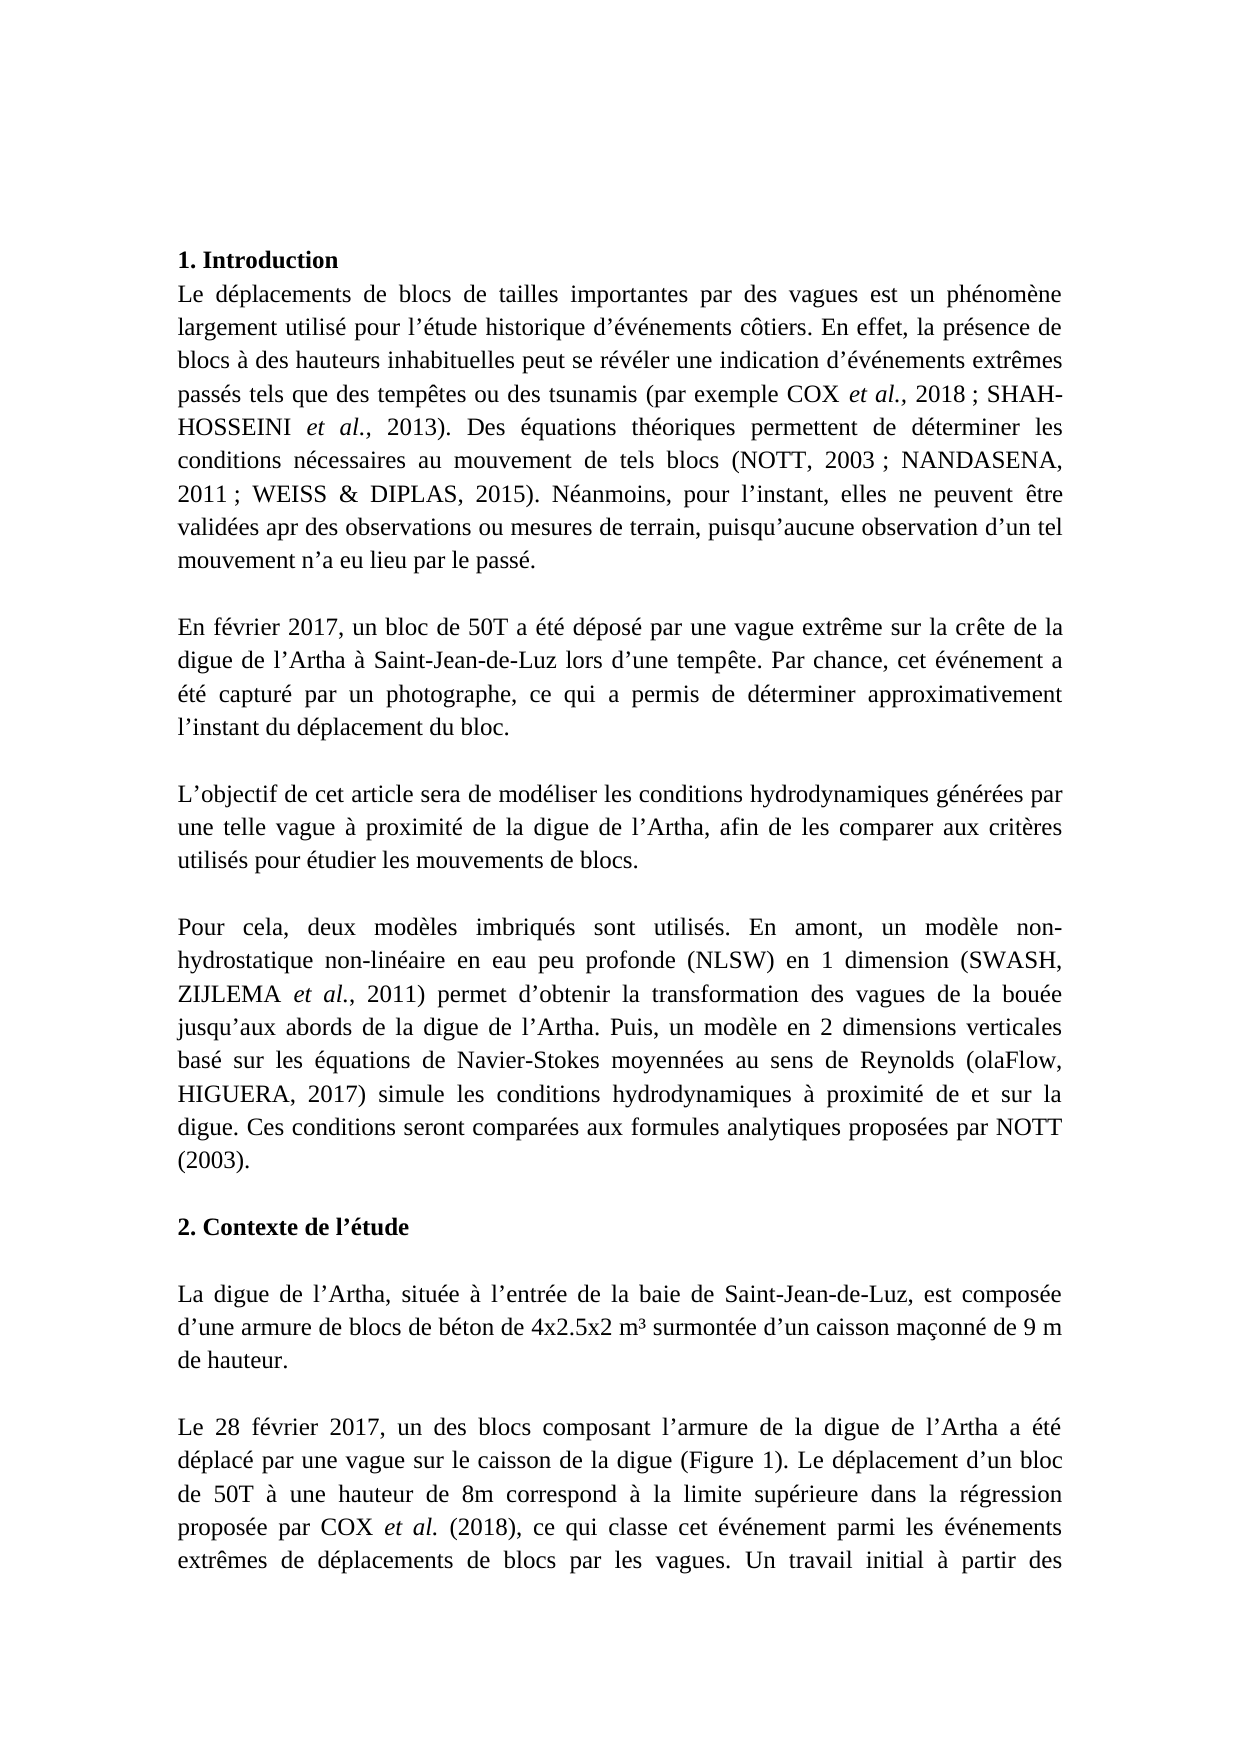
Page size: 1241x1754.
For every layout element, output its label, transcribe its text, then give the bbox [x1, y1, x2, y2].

text L’objectif de cet article sera de modéliser les conditions hydrodynamiques générées par une telle vague à proximité de la digue de l’Artha, afin de les comparer aux critères utilisés pour étudier les mouvements de blocs. [177, 776, 1063, 876]
text 2. Contexte de l’étude [177, 1209, 1063, 1242]
text Le 28 février 2017, un des blocs composant l’armure de la digue de l’Artha a été déplacé par une vague sur le caisson de la digue (Figure 1). Le déplacement d’un bloc de 50T à une hauteur de 8m correspond à la limite supérieure dans la régression proposée par COX et al. (2018), ce qui classe cet événement parmi les événements extrêmes de déplacements de blocs par les vagues. Un travail initial à partir des [177, 1409, 1063, 1576]
text La digue de l’Artha, située à l’entrée de la baie de Saint-Jean-de-Luz, est composée d’une armure de blocs de béton de 4x2.5x2 m³ surmontée d’un caisson maçonné de 9 m de hauteur. [177, 1276, 1063, 1376]
text Le déplacements de blocs de tailles importantes par des vagues est un phénomène largement utilisé pour l’étude historique d’événements côtiers. En effet, la présence de blocs à des hauteurs inhabituelles peut se révéler une indication d’événements extrêmes passés tels que des tempêtes ou des tsunamis (par exemple COX et al., 2018 ; SHAH-HOSSEINI et al., 2013). Des équations théoriques permettent de déterminer les conditions nécessaires au mouvement de tels blocs (NOTT, 2003 ; NANDASENA, 2011 ; WEISS & DIPLAS, 2015). Néanmoins, pour l’instant, elles ne peuvent être validées apr des observations ou mesures de terrain, puisqu’aucune observation d’un tel mouvement n’a eu lieu par le passé. [177, 276, 1063, 576]
text Pour cela, deux modèles imbriqués sont utilisés. En amont, un modèle non-hydrostatique non-linéaire en eau peu profonde (NLSW) en 1 dimension (SWASH, ZIJLEMA et al., 2011) permet d’obtenir la transformation des vagues de la bouée jusqu’aux abords de la digue de l’Artha. Puis, un modèle en 2 dimensions verticales basé sur les équations de Navier-Stokes moyennées au sens de Reynolds (olaFlow, HIGUERA, 2017) simule les conditions hydrodynamiques à proximité de et sur la digue. Ces conditions seront comparées aux formules analytiques proposées par NOTT (2003). [177, 909, 1063, 1176]
text En février 2017, un bloc de 50T a été déposé par une vague extrême sur la crête de la digue de l’Artha à Saint-Jean-de-Luz lors d’une tempête. Par chance, cet événement a été capturé par un photographe, ce qui a permis de déterminer approximativement l’instant du déplacement du bloc. [177, 609, 1063, 742]
text 1. Introduction [177, 242, 1063, 276]
